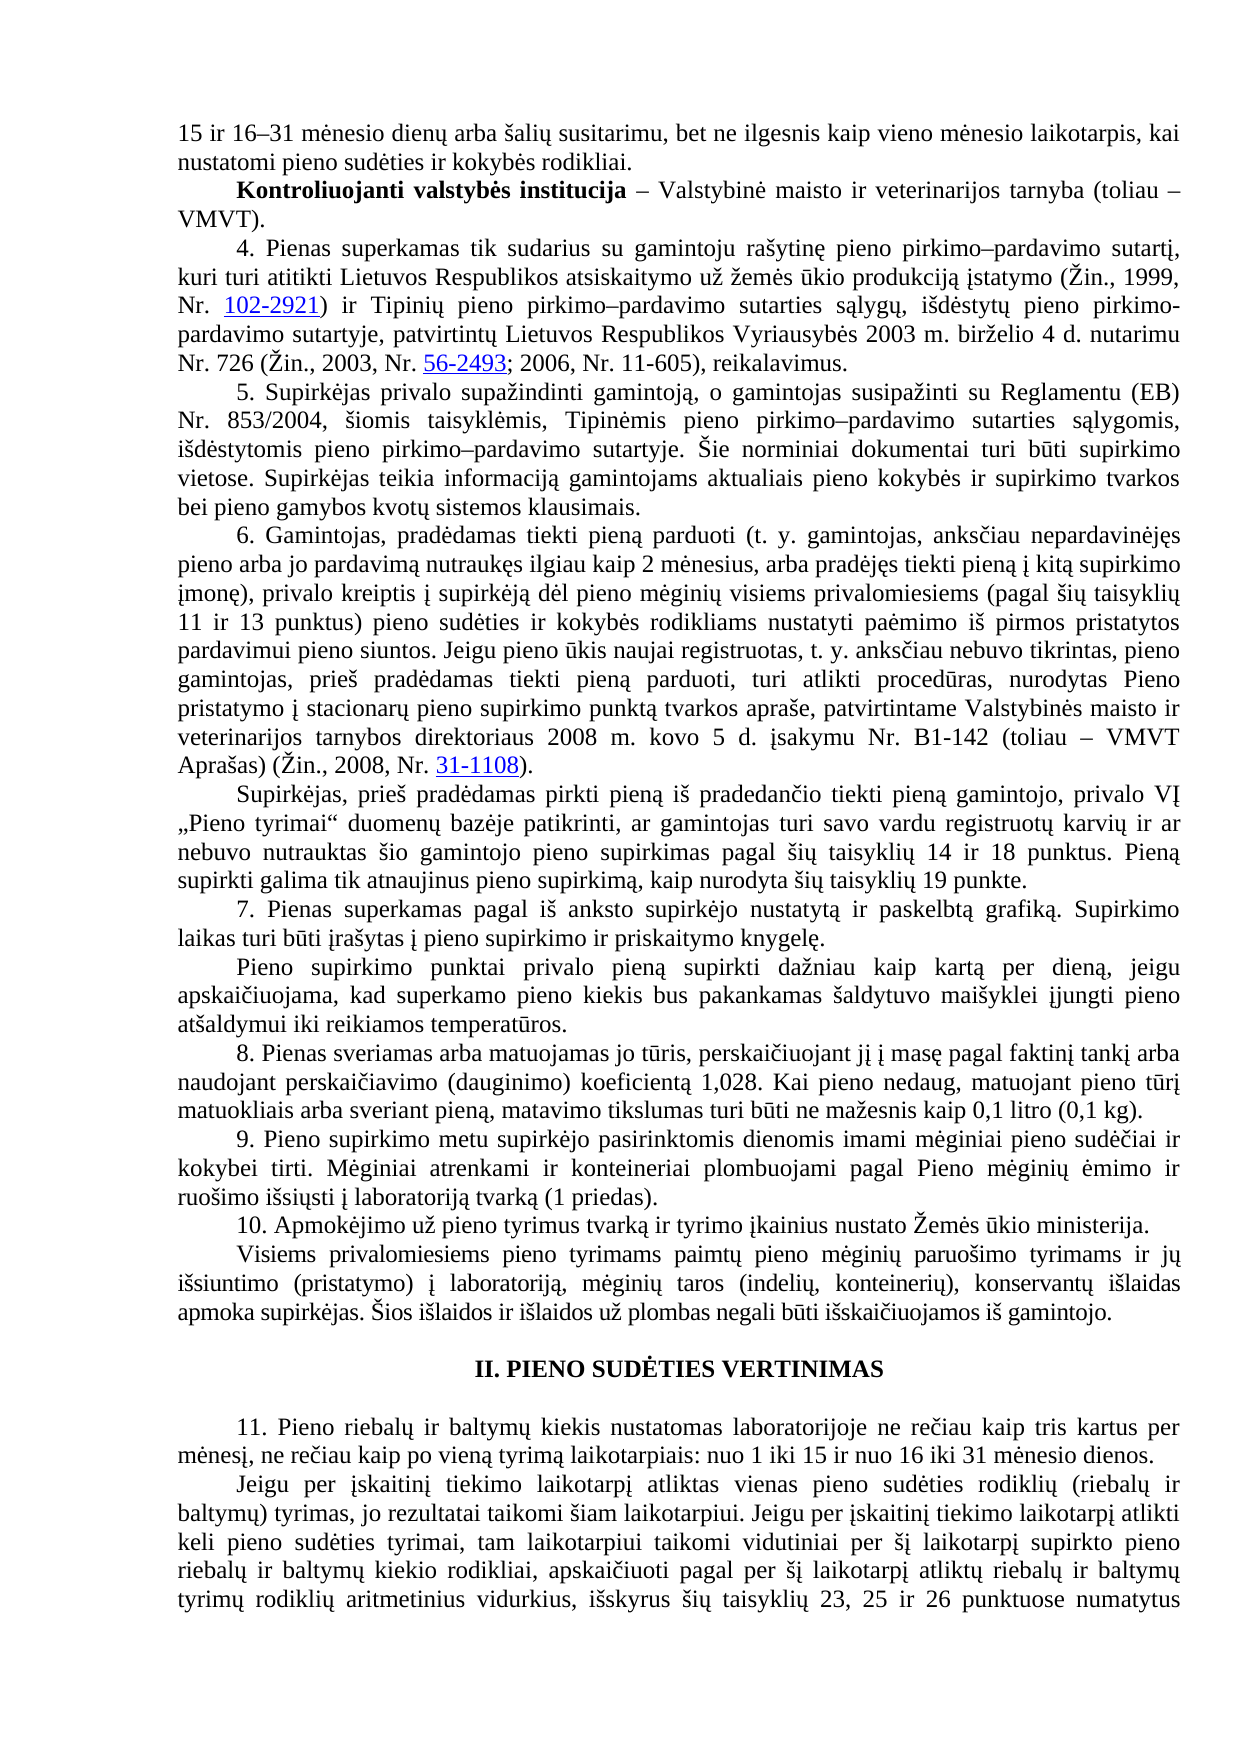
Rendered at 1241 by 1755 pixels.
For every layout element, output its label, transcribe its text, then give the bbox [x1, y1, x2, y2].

text 15 ir 16–31 mėnesio dienų arba šalių susitarimu, bet ne ilgesnis kaip vieno mėnesio laikotarpis, kai nustatomi pieno sudėties ir kokybės rodikliai. [177, 118, 1181, 176]
text 11. Pieno riebalų ir baltymų kiekis nustatomas laboratorijoje ne rečiau kaip tris kartus per mėnesį, ne rečiau kaip po vieną tyrimą laikotarpiais: nuo 1 iki 15 ir nuo 16 iki 31 mėnesio dienos. [177, 1412, 1181, 1469]
text 8. Pienas sveriamas arba matuojamas jo tūris, perskaičiuojant jį į masę pagal faktinį tankį arba naudojant perskaičiavimo (dauginimo) koeficientą 1,028. Kai pieno nedaug, matuojant pieno tūrį matuokliais arba sveriant pieną, matavimo tikslumas turi būti ne mažesnis kaip 0,1 litro (0,1 kg). [177, 1038, 1181, 1124]
text 9. Pieno supirkimo metu supirkėjo pasirinktomis dienomis imami mėginiai pieno sudėčiai ir kokybei tirti. Mėginiai atrenkami ir konteineriai plombuojami pagal Pieno mėginių ėmimo ir ruošimo išsiųsti į laboratoriją tvarką (1 priedas). [177, 1124, 1181, 1211]
text Visiems privalomiesiems pieno tyrimams paimtų pieno mėginių paruošimo tyrimams ir jų išsiuntimo (pristatymo) į laboratoriją, mėginių taros (indelių, konteinerių), konservantų išlaidas apmoka supirkėjas. Šios išlaidos ir išlaidos už plombas negali būti išskaičiuojamos iš gamintojo. [177, 1239, 1181, 1326]
text 6. Gamintojas, pradėdamas tiekti pieną parduoti (t. y. gamintojas, anksčiau nepardavinėjęs pieno arba jo pardavimą nutraukęs ilgiau kaip 2 mėnesius, arba pradėjęs tiekti pieną į kitą supirkimo įmonę), privalo kreiptis į supirkėją dėl pieno mėginių visiems privalomiesiems (pagal šių taisyklių 11 ir 13 punktus) pieno sudėties ir kokybės rodikliams nustatyti paėmimo iš pirmos pristatytos pardavimui pieno siuntos. Jeigu pieno ūkis naujai registruotas, t. y. anksčiau nebuvo tikrintas, pieno gamintojas, prieš pradėdamas tiekti pieną parduoti, turi atlikti procedūras, nurodytas Pieno pristatymo į stacionarų pieno supirkimo punktą tvarkos apraše, patvirtintame Valstybinės maisto ir veterinarijos tarnybos direktoriaus 2008 m. kovo 5 d. įsakymu Nr. B1-142 (toliau – VMVT Aprašas) (Žin., 2008, Nr. 31-1108). [177, 521, 1181, 779]
text Jeigu per įskaitinį tiekimo laikotarpį atliktas vienas pieno sudėties rodiklių (riebalų ir baltymų) tyrimas, jo rezultatai taikomi šiam laikotarpiui. Jeigu per įskaitinį tiekimo laikotarpį atlikti keli pieno sudėties tyrimai, tam laikotarpiui taikomi vidutiniai per šį laikotarpį supirkto pieno riebalų ir baltymų kiekio rodikliai, apskaičiuoti pagal per šį laikotarpį atliktų riebalų ir baltymų tyrimų rodiklių aritmetinius vidurkius, išskyrus šių taisyklių 23, 25 ir 26 punktuose numatytus [177, 1469, 1181, 1613]
text 10. Apmokėjimo už pieno tyrimus tvarką ir tyrimo įkainius nustato Žemės ūkio ministerija. [177, 1211, 1181, 1239]
text Supirkėjas, prieš pradėdamas pirkti pieną iš pradedančio tiekti pieną gamintojo, privalo VĮ „Pieno tyrimai“ duomenų bazėje patikrinti, ar gamintojas turi savo vardu registruotų karvių ir ar nebuvo nutrauktas šio gamintojo pieno supirkimas pagal šių taisyklių 14 ir 18 punktus. Pieną supirkti galima tik atnaujinus pieno supirkimą, kaip nurodyta šių taisyklių 19 punkte. [177, 779, 1181, 894]
text Kontroliuojanti valstybės institucija – Valstybinė maisto ir veterinarijos tarnyba (toliau – VMVT). [177, 176, 1181, 233]
text Pieno supirkimo punktai privalo pieną supirkti dažniau kaip kartą per dieną, jeigu apskaičiuojama, kad superkamo pieno kiekis bus pakankamas šaldytuvo maišyklei įjungti pieno atšaldymui iki reikiamos temperatūros. [177, 952, 1181, 1038]
text II. PIENO SUDĖTIES VERTINIMAS [177, 1354, 1181, 1383]
text 5. Supirkėjas privalo supažindinti gamintoją, o gamintojas susipažinti su Reglamentu (EB) Nr. 853/2004, šiomis taisyklėmis, Tipinėmis pieno pirkimo–pardavimo sutarties sąlygomis, išdėstytomis pieno pirkimo–pardavimo sutartyje. Šie norminiai dokumentai turi būti supirkimo vietose. Supirkėjas teikia informaciją gamintojams aktualiais pieno kokybės ir supirkimo tvarkos bei pieno gamybos kvotų sistemos klausimais. [177, 377, 1181, 521]
text 7. Pienas superkamas pagal iš anksto supirkėjo nustatytą ir paskelbtą grafiką. Supirkimo laikas turi būti įrašytas į pieno supirkimo ir priskaitymo knygelę. [177, 894, 1181, 952]
text 4. Pienas superkamas tik sudarius su gamintoju rašytinę pieno pirkimo–pardavimo sutartį, kuri turi atitikti Lietuvos Respublikos atsiskaitymo už žemės ūkio produkciją įstatymo (Žin., 1999, Nr. 102-2921) ir Tipinių pieno pirkimo–pardavimo sutarties sąlygų, išdėstytų pieno pirkimo-pardavimo sutartyje, patvirtintų Lietuvos Respublikos Vyriausybės 2003 m. birželio 4 d. nutarimu Nr. 726 (Žin., 2003, Nr. 56-2493; 2006, Nr. 11-605), reikalavimus. [177, 233, 1181, 377]
